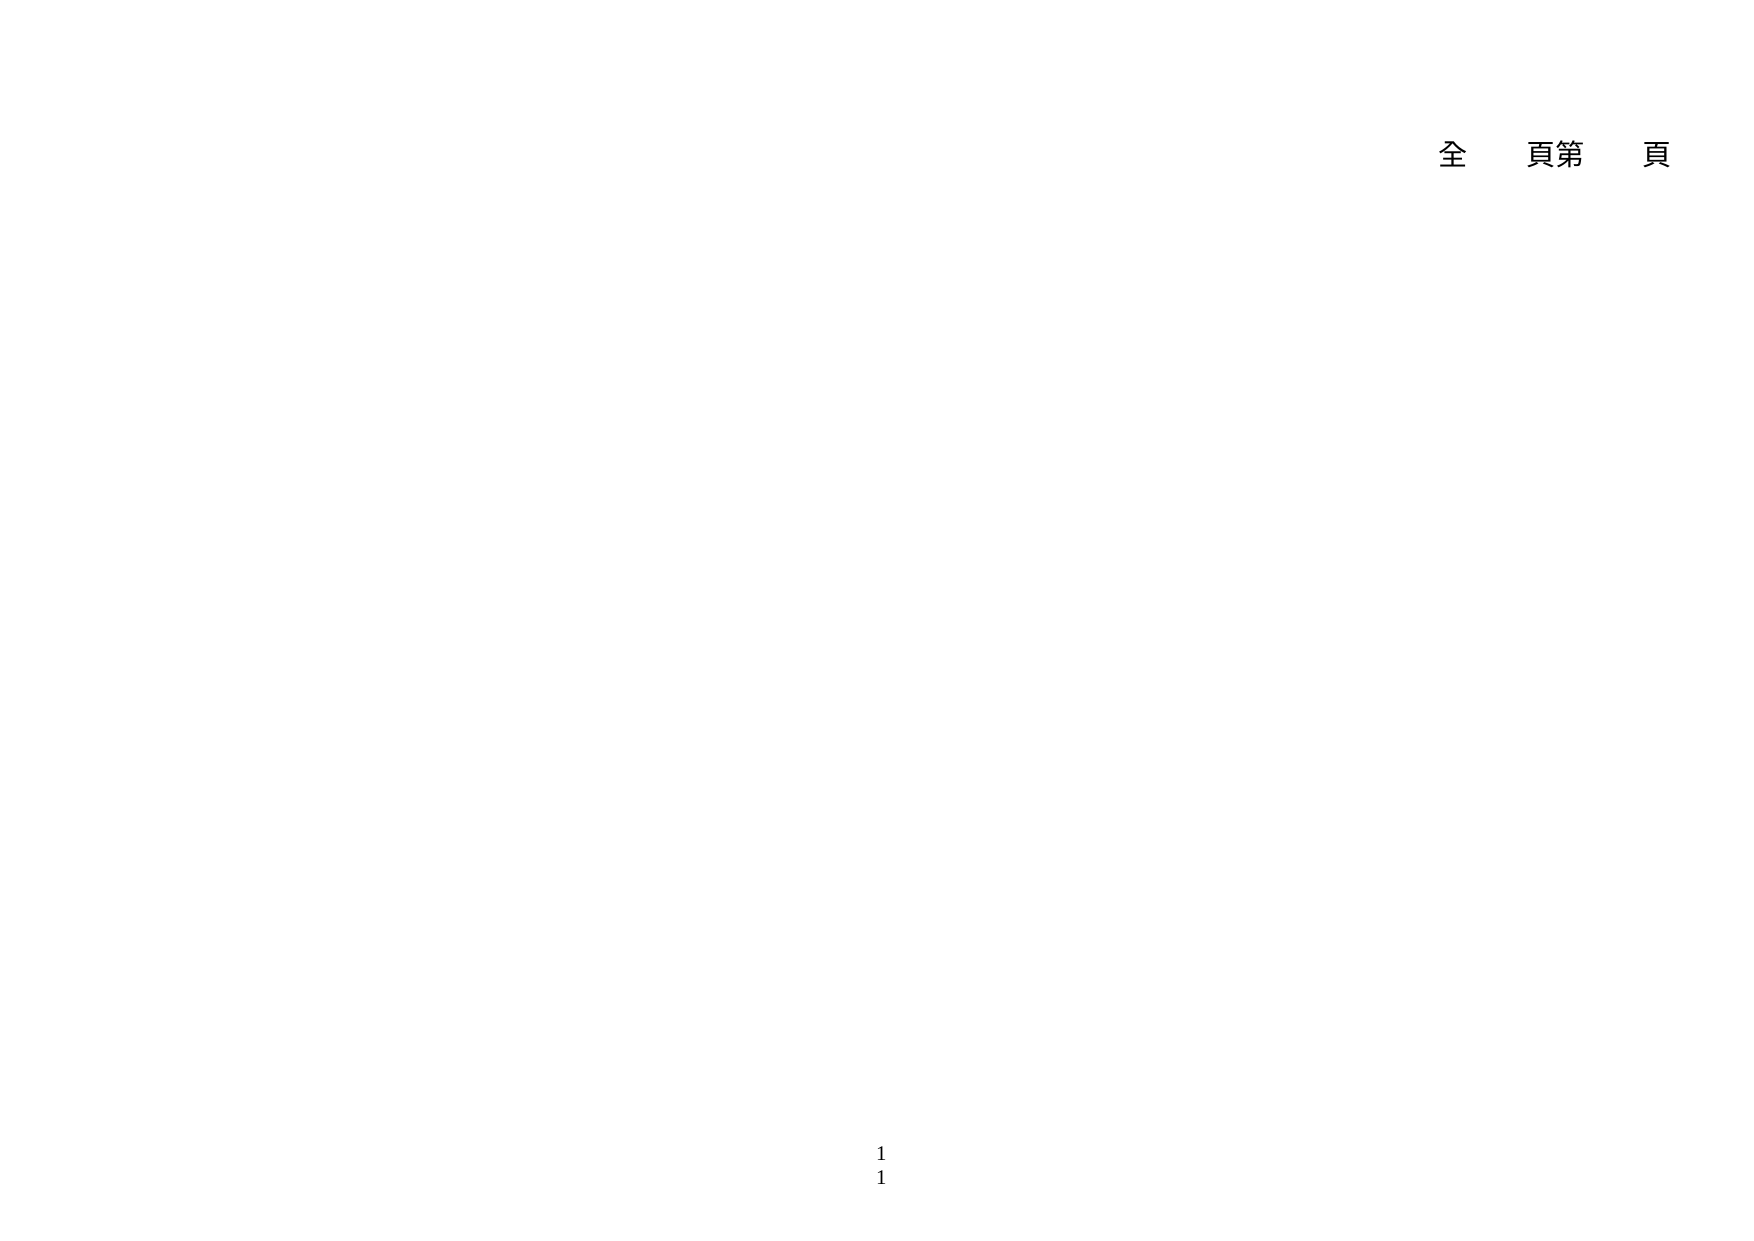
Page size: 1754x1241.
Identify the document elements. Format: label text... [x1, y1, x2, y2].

text 全 頁第 頁 [109, 120, 1672, 174]
